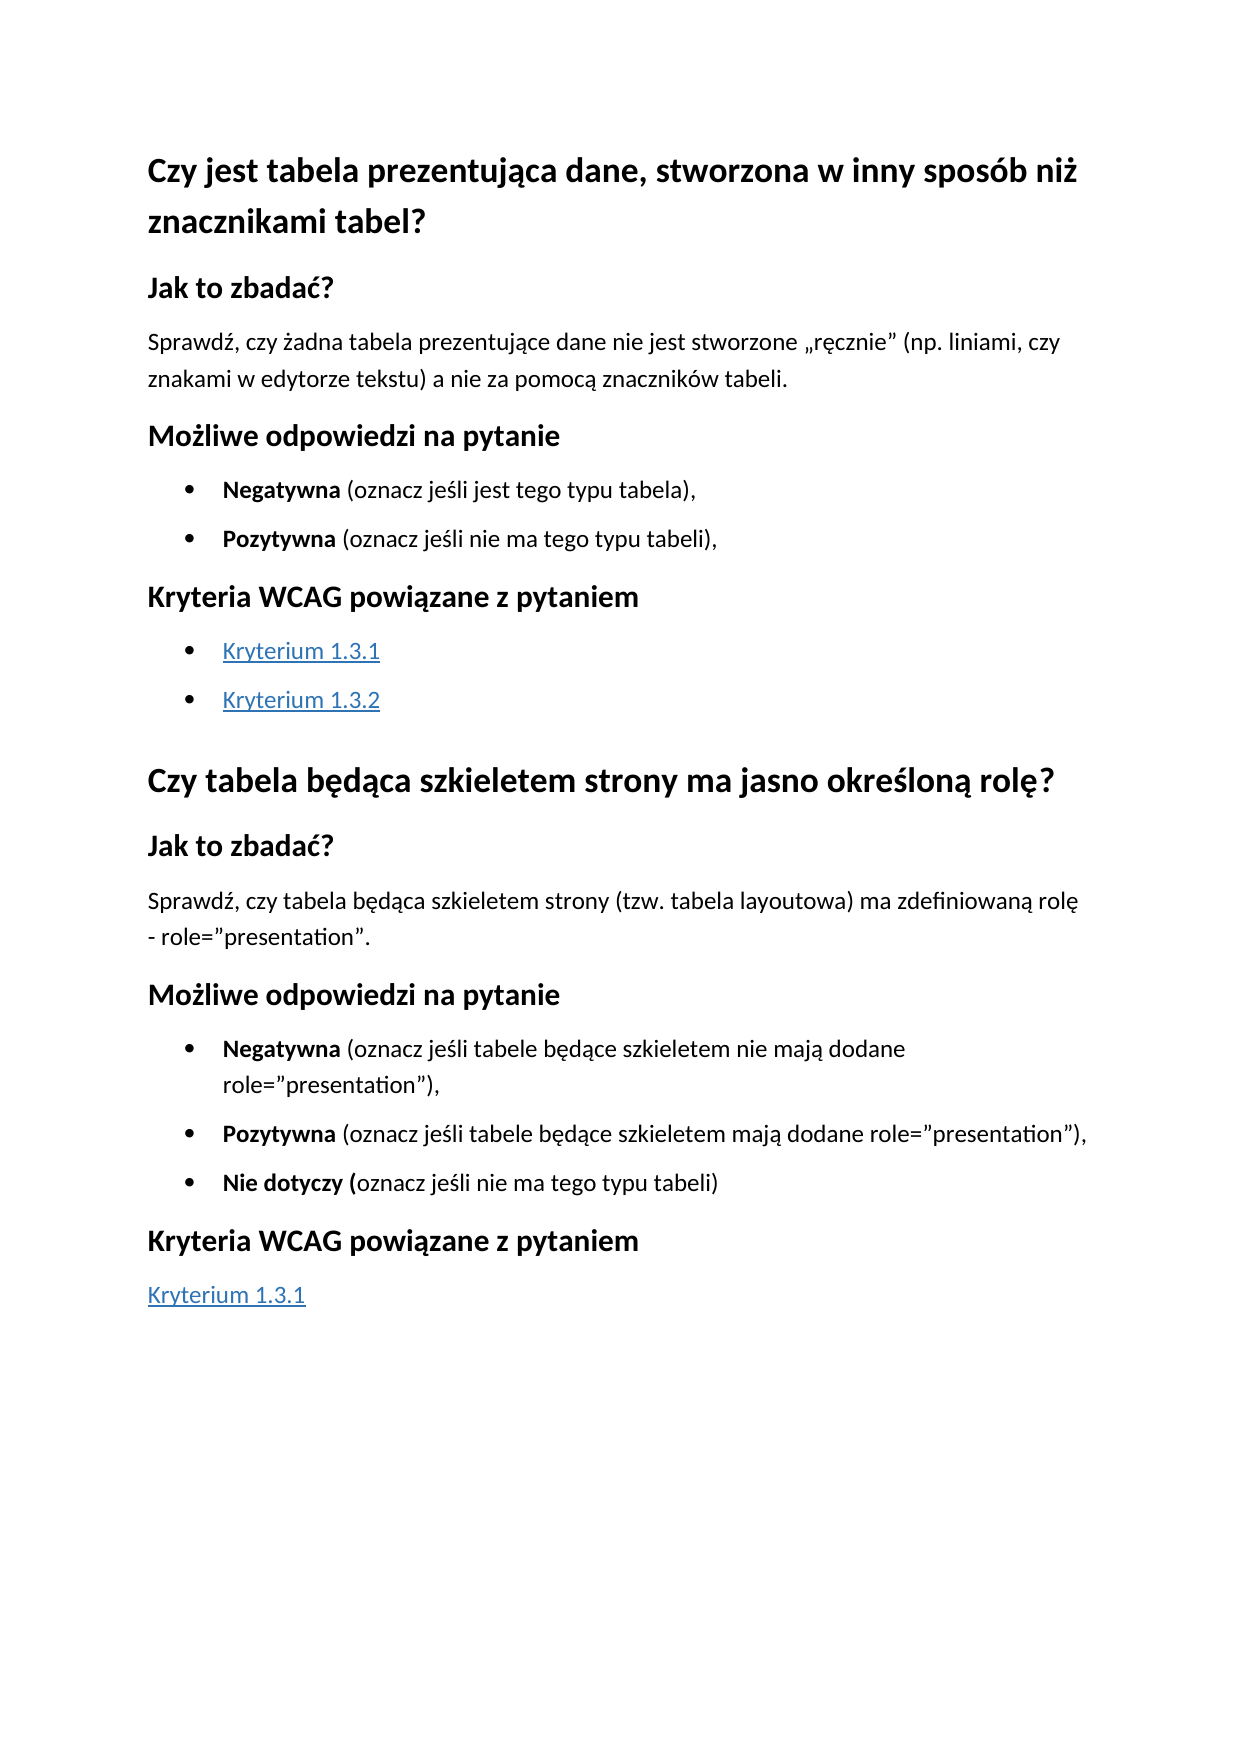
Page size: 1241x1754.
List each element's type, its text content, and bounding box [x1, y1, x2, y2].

list Kryterium 1.3.2 [185, 684, 1092, 714]
subtitle Kryteria WCAG powiązane z pytaniem [148, 577, 1092, 615]
subtitle Możliwe odpowiedzi na pytanie [148, 416, 1092, 454]
subtitle Możliwe odpowiedzi na pytanie [148, 974, 1092, 1013]
text Sprawdź, czy żadna tabela prezentujące dane nie jest stworzone „ręcznie” (np. liniami, czy znakami w edytorze tekstu) a nie za pomocą znaczników tabeli. [148, 326, 1092, 393]
list Nie dotyczy (oznacz jeśli nie ma tego typu tabeli) [185, 1167, 1092, 1198]
subtitle Jak to zbadać? [148, 268, 1092, 306]
list Negatywna (oznacz jeśli tabele będące szkieletem nie mają dodane role=”presentation”), [185, 1033, 1092, 1100]
subtitle Czy tabela będąca szkieletem strony ma jasno określoną rolę? [148, 758, 1092, 801]
subtitle Czy jest tabela prezentująca dane, stworzona w inny sposób niż znacznikami tabel? [148, 148, 1092, 243]
subtitle Jak to zbadać? [148, 827, 1092, 865]
list Pozytywna (oznacz jeśli tabele będące szkieletem mają dodane role=”presentation”), [185, 1118, 1092, 1149]
list Negatywna (oznacz jeśli jest tego typu tabela), [185, 474, 1092, 505]
text Kryterium 1.3.1 [148, 1279, 1092, 1309]
list Kryterium 1.3.1 [185, 635, 1092, 665]
subtitle Kryteria WCAG powiązane z pytaniem [148, 1221, 1092, 1259]
text Sprawdź, czy tabela będąca szkieletem strony (tzw. tabela layoutowa) ma zdefiniowaną rolę - role=”presentation”. [148, 885, 1092, 952]
list Pozytywna (oznacz jeśli nie ma tego typu tabeli), [185, 523, 1092, 554]
